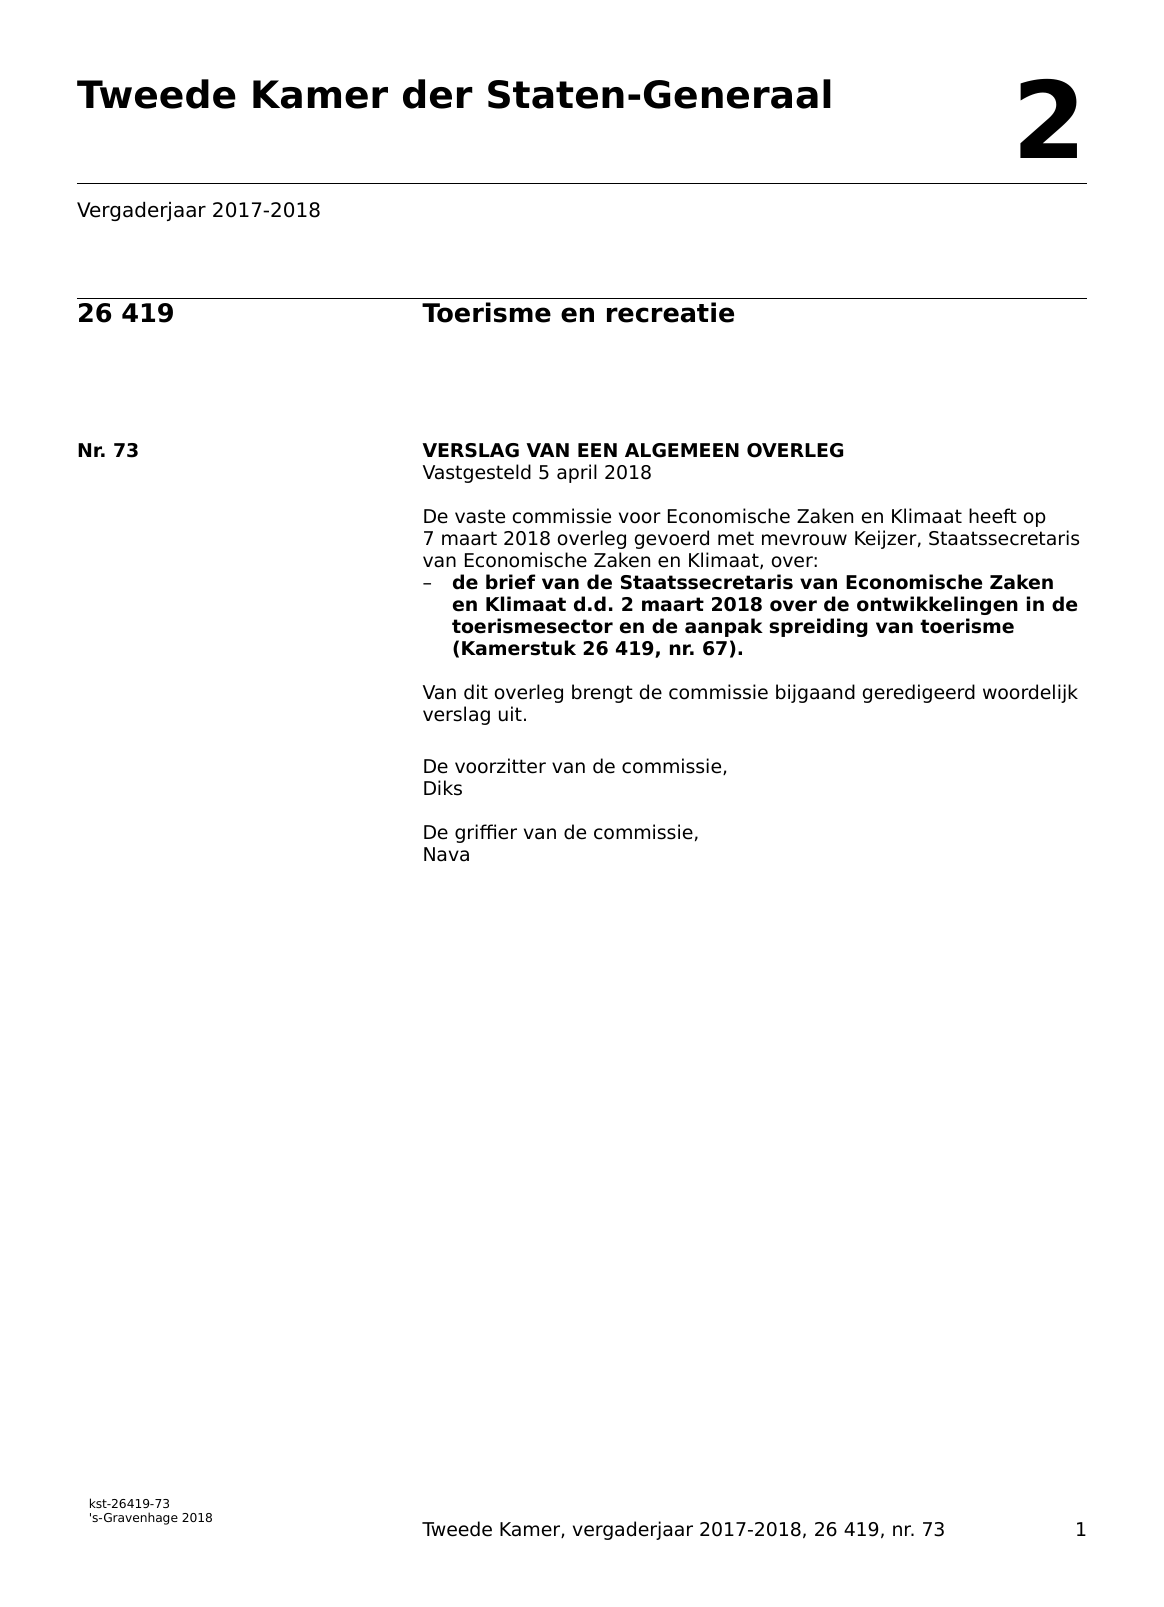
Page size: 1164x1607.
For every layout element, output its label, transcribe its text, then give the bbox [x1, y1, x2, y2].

table_header Tweede Kamer der Staten-Generaal [77, 59, 886, 183]
text – de brief van de Staatssecretaris van Economische Zaken en Klimaat d.d. 2 maart 2018 over de ontwikkelingen in de toerismesector en de aanpak spreiding van toerisme (Kamerstuk 26 419, nr. 67). [422, 572, 1087, 660]
text De voorzitter van de commissie, Diks [422, 756, 1087, 800]
subtitle Nr. 73 VERSLAG VAN EEN ALGEMEEN OVERLEG [77, 440, 1087, 462]
text De vaste commissie voor Economische Zaken en Klimaat heeft op 7 maart 2018 overleg gevoerd met mevrouw Keijzer, Staatssecretaris van Economische Zaken en Klimaat, over: [422, 506, 1087, 572]
text Van dit overleg brengt de commissie bijgaand geredigeerd woordelijk verslag uit. [422, 682, 1087, 726]
text kst-26419-73 [88, 1497, 323, 1511]
text 's-Gravenhage 2018 [88, 1511, 323, 1525]
table_header 2 [886, 59, 1087, 183]
text Vastgesteld 5 april 2018 [422, 462, 1087, 484]
text De griffier van de commissie, Nava [422, 822, 1087, 866]
table_cell Vergaderjaar 2017-2018 [77, 184, 1087, 298]
subtitle 26 419 Toerisme en recreatie [77, 299, 1087, 329]
